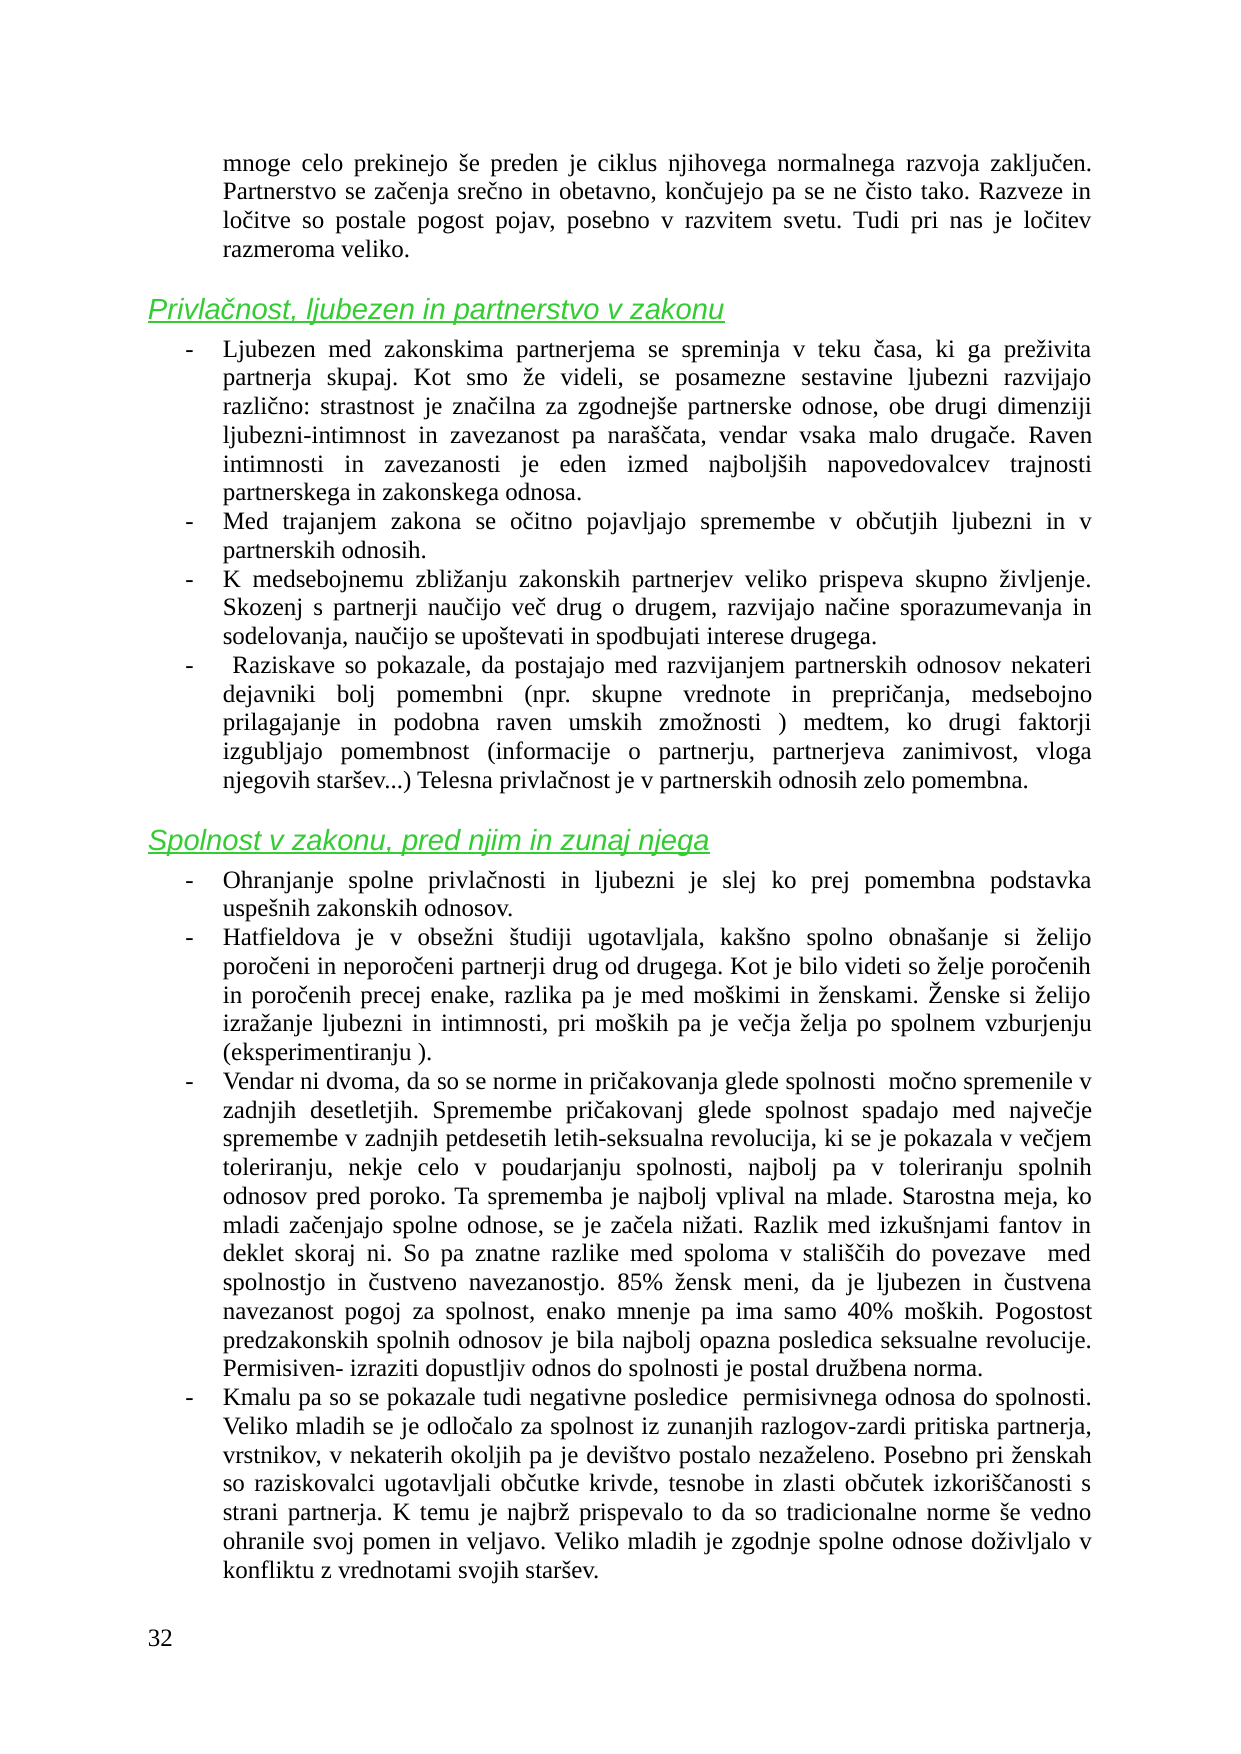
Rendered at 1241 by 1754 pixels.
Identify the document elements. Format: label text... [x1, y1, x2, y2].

list Med trajanjem zakona se očitno pojavljajo spremembe v občutjih ljubezni in v partnerskih odnosih. [185, 506, 1093, 564]
list Ohranjanje spolne privlačnosti in ljubezni je slej ko prej pomembna podstavka uspešnih zakonskih odnosov. [185, 865, 1093, 922]
list K medsebojnemu zbližanju zakonskih partnerjev veliko prispeva skupno življenje. Skozenj s partnerji naučijo več drug o drugem, razvijajo načine sporazumevanja in sodelovanja, naučijo se upoštevati in spodbujati interese drugega. [185, 564, 1093, 650]
list Hatfieldova je v obsežni študiji ugotavljala, kakšno spolno obnašanje si želijo poročeni in neporočeni partnerji drug od drugega. Kot je bilo videti so želje poročenih in poročenih precej enake, razlika pa je med moškimi in ženskami. Ženske si želijo izražanje ljubezni in intimnosti, pri moških pa je večja želja po spolnem vzburjenju (eksperimentiranju ). [185, 922, 1093, 1066]
list Kmalu pa so se pokazale tudi negativne posledice permisivnega odnosa do spolnosti. Veliko mladih se je odločalo za spolnost iz zunanjih razlogov-zardi pritiska partnerja, vrstnikov, v nekaterih okoljih pa je devištvo postalo nezaželeno. Posebno pri ženskah so raziskovalci ugotavljali občutke krivde, tesnobe in zlasti občutek izkoriščanosti s strani partnerja. K temu je najbrž prispevalo to da so tradicionalne norme še vedno ohranile svoj pomen in veljavo. Veliko mladih je zgodnje spolne odnose doživljalo v konfliktu z vrednotami svojih staršev. [185, 1382, 1093, 1583]
list mnoge celo prekinejo še preden je ciklus njihovega normalnega razvoja zaključen. Partnerstvo se začenja srečno in obetavno, končujejo pa se ne čisto tako. Razveze in ločitve so postale pogost pojav, posebno v razvitem svetu. Tudi pri nas je ločitev razmeroma veliko. [185, 148, 1093, 263]
list Vendar ni dvoma, da so se norme in pričakovanja glede spolnosti močno spremenile v zadnjih desetletjih. Spremembe pričakovanj glede spolnost spadajo med največje spremembe v zadnjih petdesetih letih-seksualna revolucija, ki se je pokazala v večjem toleriranju, nekje celo v poudarjanju spolnosti, najbolj pa v toleriranju spolnih odnosov pred poroko. Ta sprememba je najbolj vplival na mlade. Starostna meja, ko mladi začenjajo spolne odnose, se je začela nižati. Razlik med izkušnjami fantov in deklet skoraj ni. So pa znatne razlike med spoloma v stališčih do povezave med spolnostjo in čustveno navezanostjo. 85% žensk meni, da je ljubezen in čustvena navezanost pogoj za spolnost, enako mnenje pa ima samo 40% moških. Pogostost predzakonskih spolnih odnosov je bila najbolj opazna posledica seksualne revolucije. Permisiven- izraziti dopustljiv odnos do spolnosti je postal družbena norma. [185, 1066, 1093, 1382]
list Raziskave so pokazale, da postajajo med razvijanjem partnerskih odnosov nekateri dejavniki bolj pomembni (npr. skupne vrednote in prepričanja, medsebojno prilagajanje in podobna raven umskih zmožnosti ) medtem, ko drugi faktorji izgubljajo pomembnost (informacije o partnerju, partnerjeva zanimivost, vloga njegovih staršev...) Telesna privlačnost je v partnerskih odnosih zelo pomembna. [185, 650, 1093, 794]
text Spolnost v zakonu, pred njim in zunaj njega [148, 823, 1093, 856]
text Privlačnost, ljubezen in partnerstvo v zakonu [148, 292, 1093, 325]
list Ljubezen med zakonskima partnerjema se spreminja v teku časa, ki ga preživita partnerja skupaj. Kot smo že videli, se posamezne sestavine ljubezni razvijajo različno: strastnost je značilna za zgodnejše partnerske odnose, obe drugi dimenziji ljubezni-intimnost in zavezanost pa naraščata, vendar vsaka malo drugače. Raven intimnosti in zavezanosti je eden izmed najboljših napovedovalcev trajnosti partnerskega in zakonskega odnosa. [185, 334, 1093, 506]
